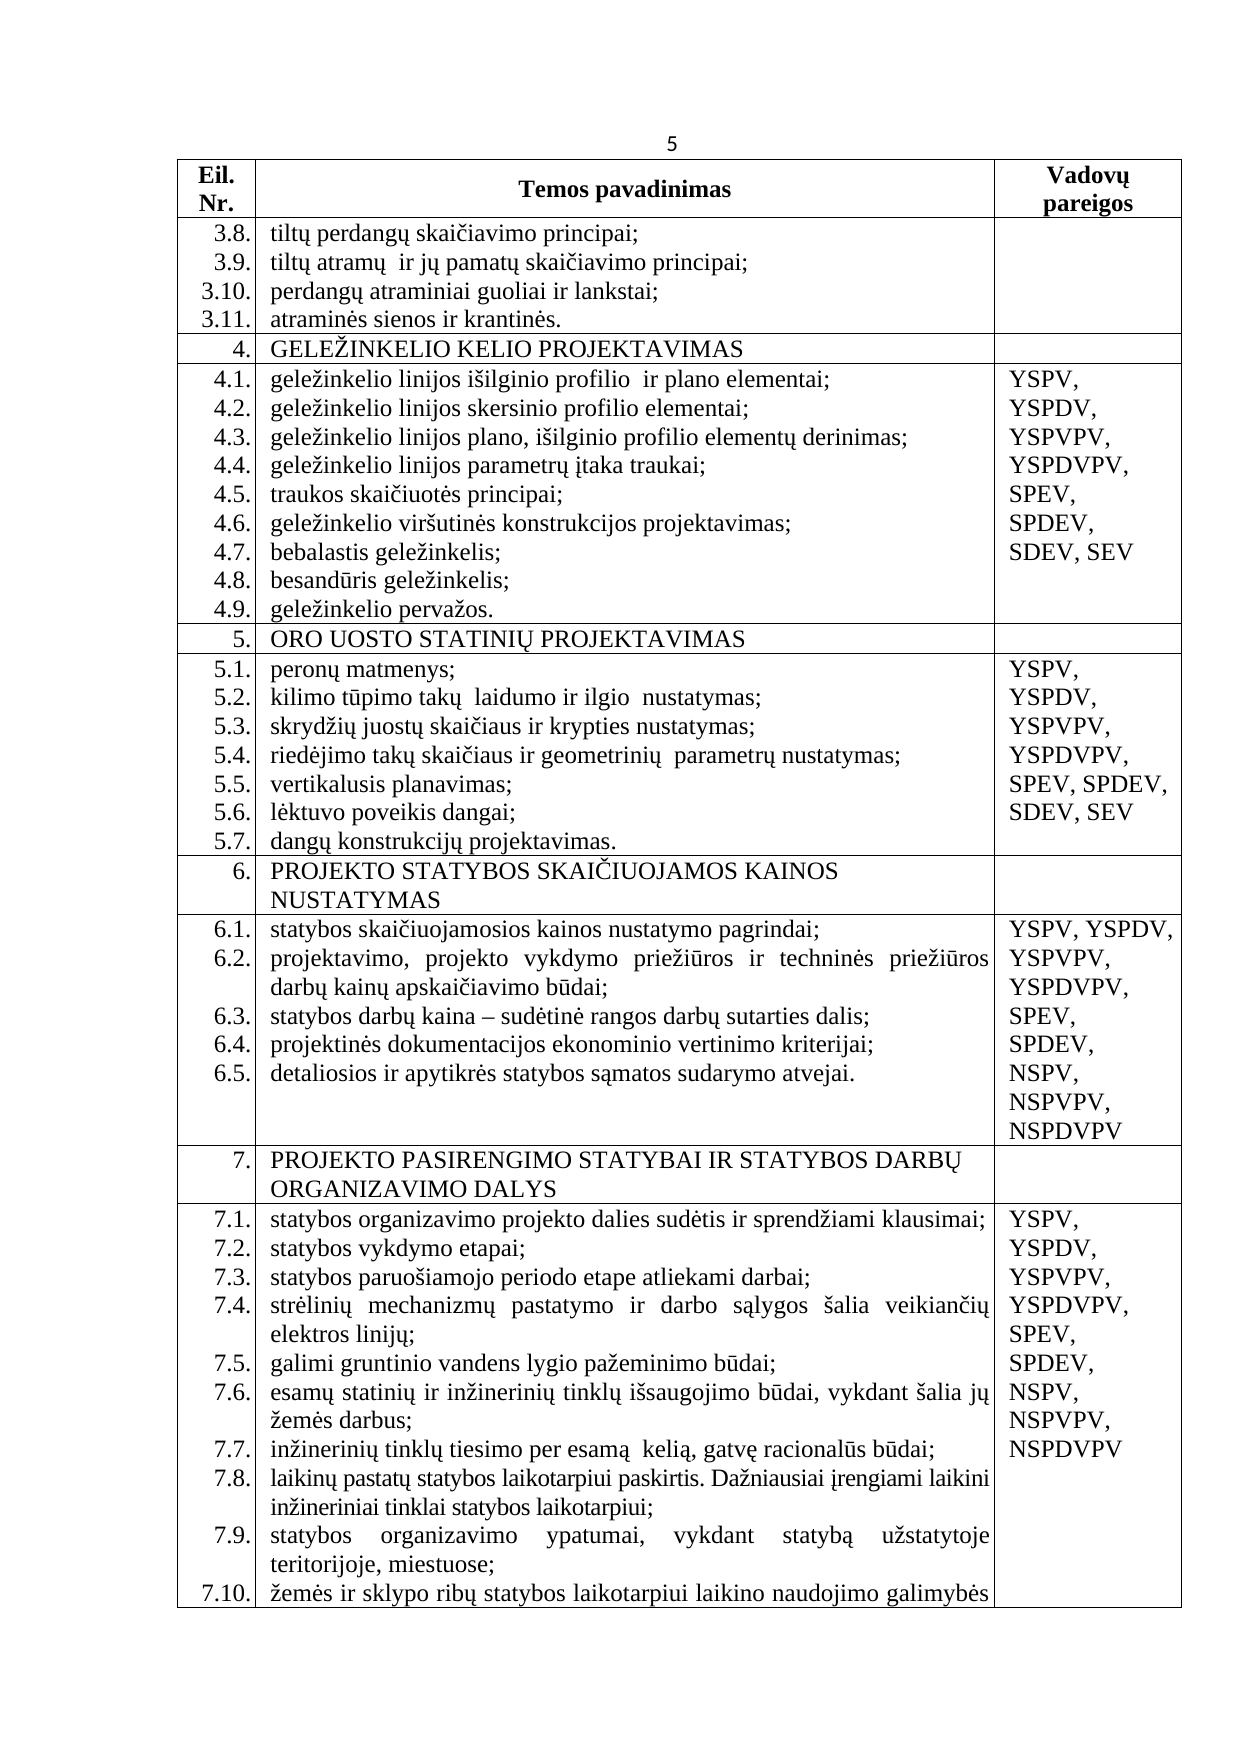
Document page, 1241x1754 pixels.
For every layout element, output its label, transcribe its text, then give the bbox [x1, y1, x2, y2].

table_cell geležinkelio linijos išilginio profilio ir plano elementai; geležinkelio linijos skersinio profilio elementai; geležinkelio linijos plano, išilginio profilio elementų derinimas; geležinkelio linijos parametrų įtaka traukai; traukos skaičiuotės principai; geležinkelio viršutinės konstrukcijos projektavimas; bebalastis geležinkelis; besandūris geležinkelis; geležinkelio pervažos. [256, 364, 994, 623]
table_cell PROJEKTO STATYBOS SKAIČIUOJAMOS KAINOS NUSTATYMAS [256, 856, 994, 913]
table_cell 7.1. 7.2. 7.3. 7.4. 7.5. 7.6. 7.7. 7.8. 7.9. 7.10. [178, 1204, 255, 1607]
table_cell tiltų perdangų skaičiavimo principai; tiltų atramų ir jų pamatų skaičiavimo principai; perdangų atraminiai guoliai ir lankstai; atraminės sienos ir krantinės. [256, 218, 994, 333]
table_cell [995, 856, 1181, 913]
table_cell 4.1. 4.2. 4.3. 4.4. 4.5. 4.6. 4.7. 4.8. 4.9. [178, 364, 255, 623]
table_cell [995, 218, 1181, 333]
table_cell 3.8. 3.9. 3.10. 3.11. [178, 218, 255, 333]
table_cell PROJEKTO PASIRENGIMO STATYBAI IR STATYBOS DARBŲ ORGANIZAVIMO DALYS [256, 1146, 994, 1203]
table_cell statybos skaičiuojamosios kainos nustatymo pagrindai; projektavimo, projekto vykdymo priežiūros ir techninės priežiūros darbų kainų apskaičiavimo būdai; statybos darbų kaina – sudėtinė rangos darbų sutarties dalis; projektinės dokumentacijos ekonominio vertinimo kriterijai; detaliosios ir apytikrės statybos sąmatos sudarymo atvejai. [256, 915, 994, 1144]
table_cell 6. [178, 856, 255, 913]
table_cell YSPV, YSPDV, YSPVPV, YSPDVPV, SPEV, SPDEV, NSPV, NSPVPV, NSPDVPV [995, 915, 1181, 1144]
table_cell 5. [178, 624, 255, 653]
table_cell statybos organizavimo projekto dalies sudėtis ir sprendžiami klausimai; statybos vykdymo etapai; statybos paruošiamojo periodo etape atliekami darbai; strėlinių mechanizmų pastatymo ir darbo sąlygos šalia veikiančių elektros linijų; galimi gruntinio vandens lygio pažeminimo būdai; esamų statinių ir inžinerinių tinklų išsaugojimo būdai, vykdant šalia jų žemės darbus; inžinerinių tinklų tiesimo per esamą kelią, gatvę racionalūs būdai; laikinų pastatų statybos laikotarpiui paskirtis. Dažniausiai įrengiami laikini inžineriniai tinklai statybos laikotarpiui; statybos organizavimo ypatumai, vykdant statybą užstatytoje teritorijoje, miestuose; žemės ir sklypo ribų statybos laikotarpiui laikino naudojimo galimybės [256, 1204, 994, 1607]
table_cell [995, 624, 1181, 653]
table_cell YSPV, YSPDV, YSPVPV, YSPDVPV, SPEV, SPDEV, SDEV, SEV [995, 364, 1181, 623]
table_header Eil. Nr. [178, 160, 255, 217]
table_header Temos pavadinimas [256, 160, 994, 217]
table_cell 7. [178, 1146, 255, 1203]
table_cell 5.1. 5.2. 5.3. 5.4. 5.5. 5.6. 5.7. [178, 654, 255, 855]
table_cell [995, 1146, 1181, 1203]
table_header Vadovų pareigos [995, 160, 1181, 217]
table_cell 6.1. 6.2. 6.3. 6.4. 6.5. [178, 915, 255, 1144]
table_cell [995, 334, 1181, 363]
table_cell peronų matmenys; kilimo tūpimo takų laidumo ir ilgio nustatymas; skrydžių juostų skaičiaus ir krypties nustatymas; riedėjimo takų skaičiaus ir geometrinių parametrų nustatymas; vertikalusis planavimas; lėktuvo poveikis dangai; dangų konstrukcijų projektavimas. [256, 654, 994, 855]
table_cell GELEŽINKELIO KELIO PROJEKTAVIMAS [256, 334, 994, 363]
table_cell YSPV, YSPDV, YSPVPV, YSPDVPV, SPEV, SPDEV, SDEV, SEV [995, 654, 1181, 855]
table_cell ORO UOSTO STATINIŲ PROJEKTAVIMAS [256, 624, 994, 653]
table_cell 4. [178, 334, 255, 363]
table_cell YSPV, YSPDV, YSPVPV, YSPDVPV, SPEV, SPDEV, NSPV, NSPVPV, NSPDVPV [995, 1204, 1181, 1607]
